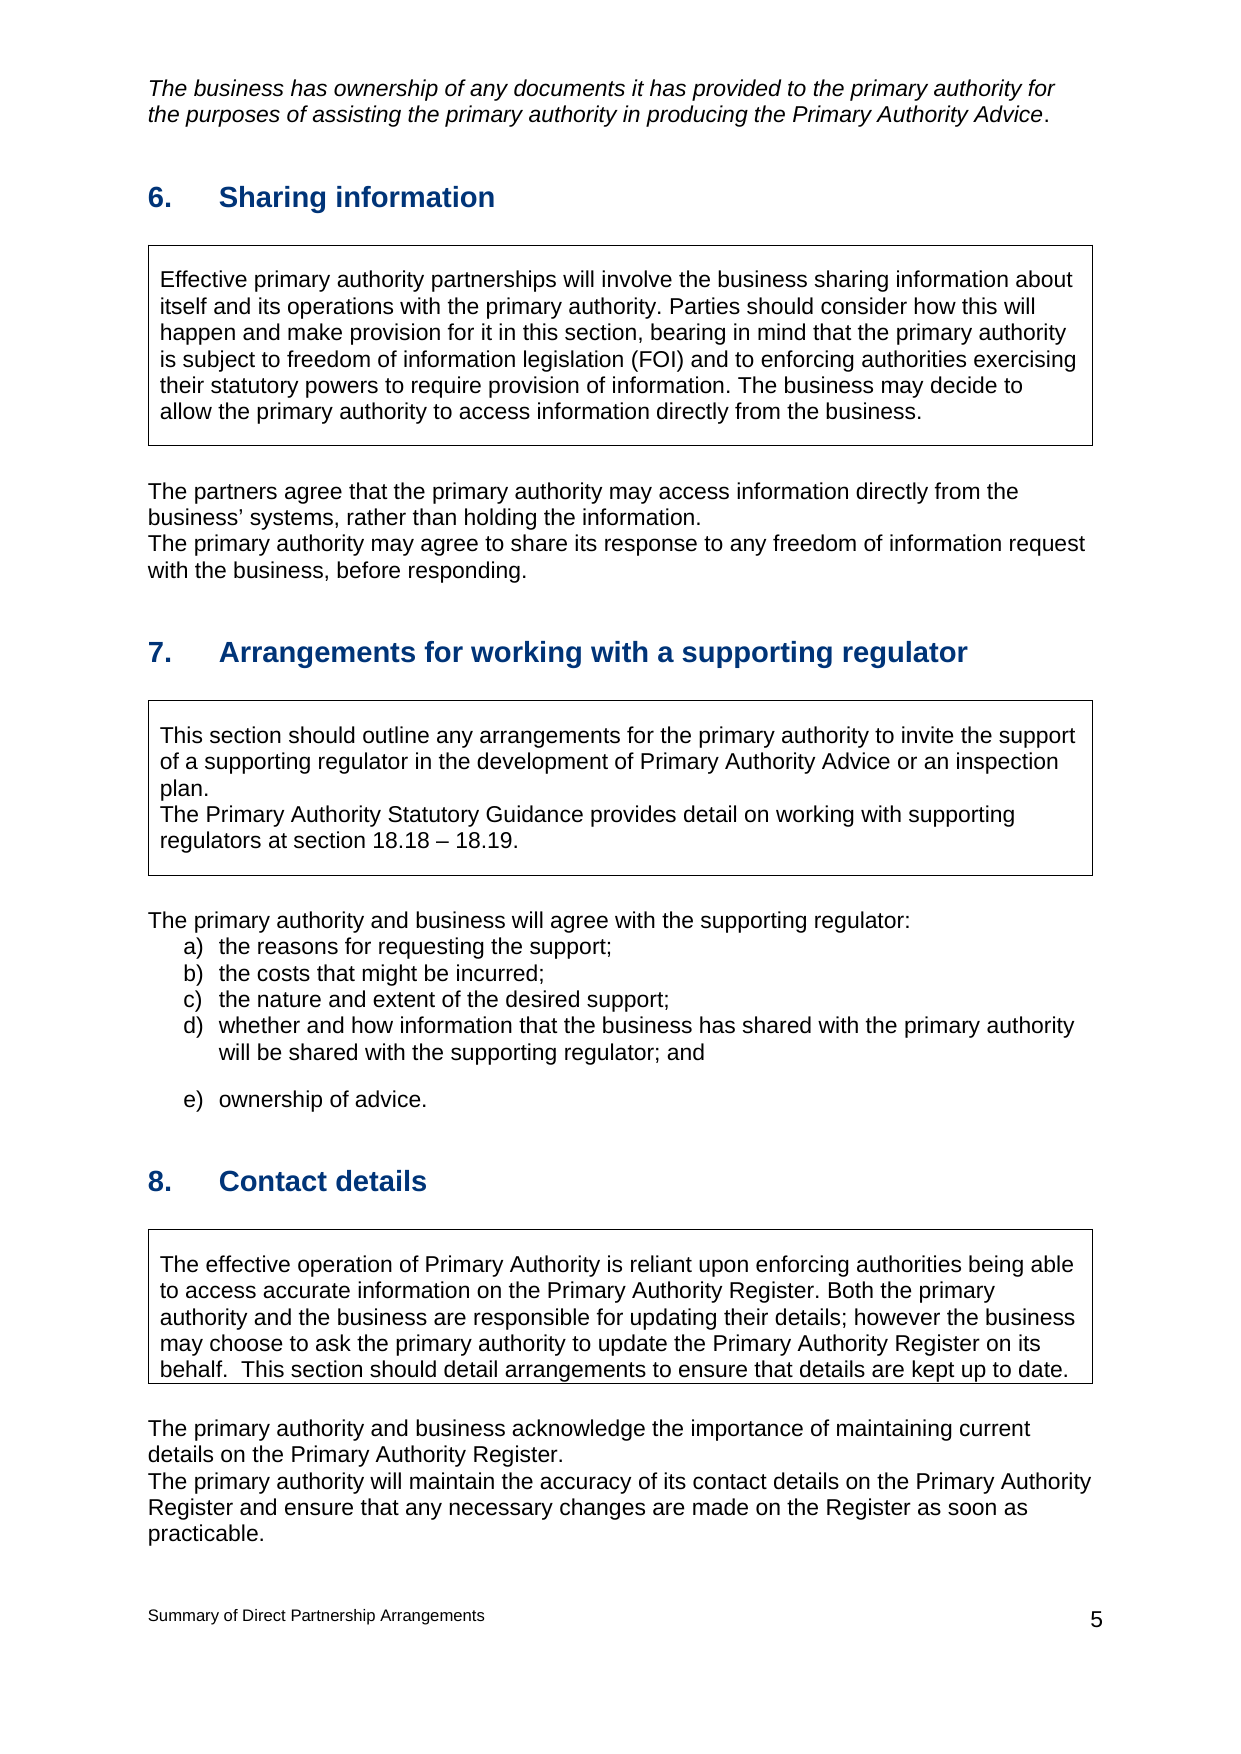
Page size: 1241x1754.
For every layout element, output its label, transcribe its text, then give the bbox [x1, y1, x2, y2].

text The partners agree that the primary authority may access information directly from the business’ systems, rather than holding the information. [148, 478, 1092, 530]
text The primary authority and business acknowledge the importance of maintaining current details on the Primary Authority Register. [148, 1415, 1092, 1468]
subtitle Arrangements for working with a supporting regulator [148, 635, 1092, 669]
list whether and how information that the business has shared with the primary authority will be shared with the supporting regulator; and [183, 1012, 1092, 1065]
text The primary authority and business will agree with the supporting regulator: [148, 907, 1092, 933]
text The primary authority may agree to share its response to any freedom of information request with the business, before responding. [148, 530, 1092, 583]
subtitle Sharing information [148, 180, 1092, 213]
table_header This section should outline any arrangements for the primary authority to invite the support of a supporting regulator in the development of Primary Authority Advice or an inspection plan. The Primary Authority Statutory Guidance provides detail on working with supporting regulators at section 18.18 – 18.19. [149, 701, 1092, 874]
table_header The effective operation of Primary Authority is reliant upon enforcing authorities being able to access accurate information on the Primary Authority Register. Both the primary authority and the business are responsible for updating their details; however the business may choose to ask the primary authority to update the Primary Authority Register on its behalf. This section should detail arrangements to ensure that details are kept up to date. [149, 1230, 1092, 1383]
text The primary authority will maintain the accuracy of its contact details on the Primary Authority Register and ensure that any necessary changes are made on the Register as soon as practicable. [148, 1468, 1092, 1547]
text The business has ownership of any documents it has provided to the primary authority for the purposes of assisting the primary authority in producing the Primary Authority Advice. [148, 75, 1092, 128]
table_header Effective primary authority partnerships will involve the business sharing information about itself and its operations with the primary authority. Parties should consider how this will happen and make provision for it in this section, bearing in mind that the primary authority is subject to freedom of information legislation (FOI) and to enforcing authorities exercising their statutory powers to require provision of information. The business may decide to allow the primary authority to access information directly from the business. [149, 246, 1092, 445]
list the nature and extent of the desired support; [183, 986, 1092, 1012]
list ownership of advice. [183, 1086, 1092, 1112]
list the reasons for requesting the support; [183, 933, 1092, 959]
list the costs that might be incurred; [183, 959, 1092, 986]
subtitle Contact details [148, 1164, 1092, 1198]
